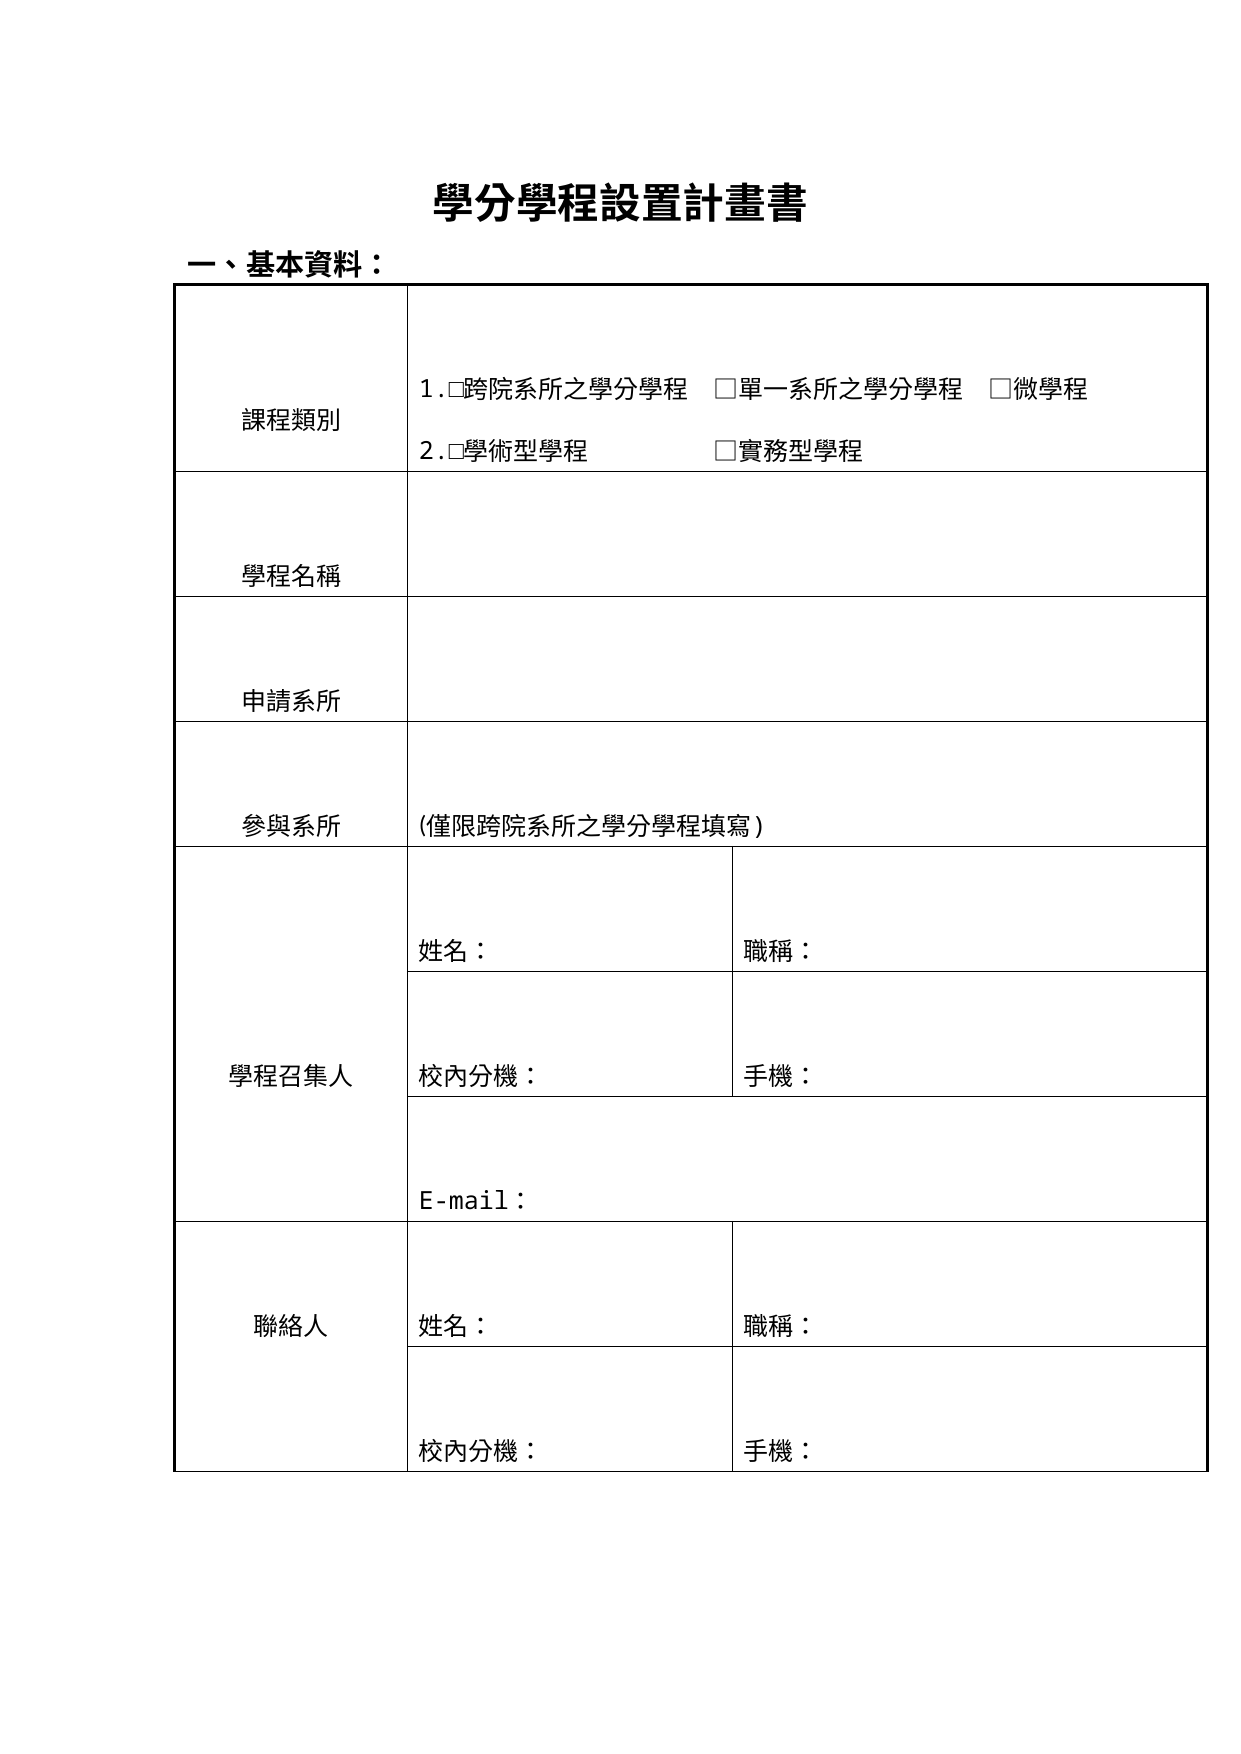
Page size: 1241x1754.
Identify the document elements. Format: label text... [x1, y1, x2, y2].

list 基本資料： [187, 221, 1053, 283]
table_cell (僅限跨院系所之學分學程填寫) [408, 722, 1206, 846]
table_cell 職稱： [733, 847, 1206, 971]
table_cell 校內分機： [408, 1347, 732, 1471]
table_cell 職稱： [733, 1222, 1206, 1346]
table_cell 學程召集人 [176, 847, 407, 1221]
table_cell 手機： [733, 972, 1206, 1096]
table_cell [408, 597, 1206, 721]
table_cell 校內分機： [408, 972, 732, 1096]
table_cell 姓名： [408, 1222, 732, 1346]
table_cell 姓名： [408, 847, 732, 971]
table_cell 學程名稱 [176, 472, 407, 596]
table_cell 參與系所 [176, 722, 407, 846]
table_cell 聯絡人 [176, 1222, 407, 1471]
table_cell E-mail： [408, 1097, 1206, 1221]
table_cell 手機： [733, 1347, 1206, 1471]
table_header 1.□跨院系所之學分學程 □單一系所之學分學程 □微學程 2.□學術型學程 □實務型學程 [408, 286, 1206, 471]
text 學分學程設置計畫書 [187, 158, 1053, 221]
table_cell [408, 472, 1206, 596]
table_header 課程類別 [176, 286, 407, 471]
table_cell 申請系所 [176, 597, 407, 721]
